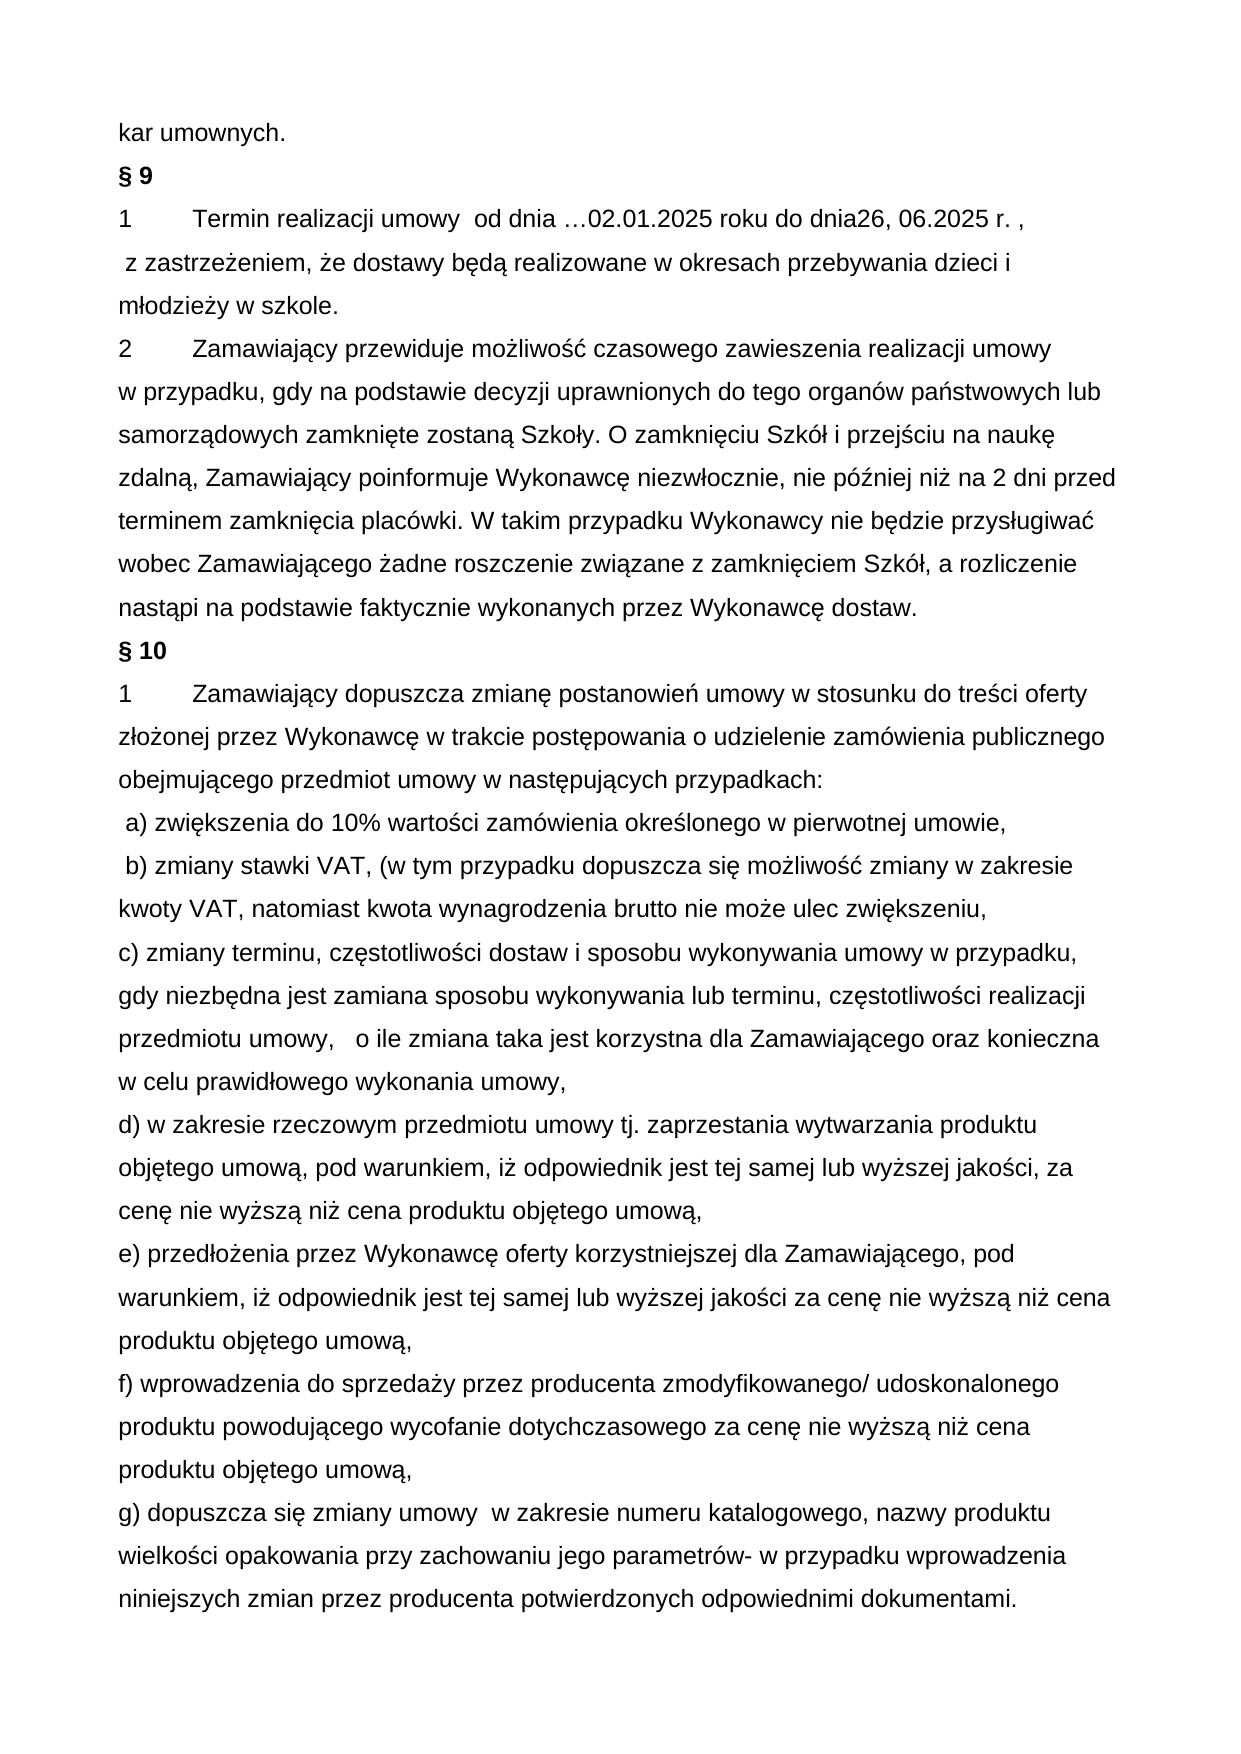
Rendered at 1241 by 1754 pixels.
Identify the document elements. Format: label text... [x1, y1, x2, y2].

list kar umownych. [118, 118, 1122, 147]
text § 9 [118, 161, 1122, 190]
text a) zwiększenia do 10% wartości zamówienia określonego w pierwotnej umowie, [118, 808, 1122, 837]
text d) w zakresie rzeczowym przedmiotu umowy tj. zaprzestania wytwarzania produktu objętego umową, pod warunkiem, iż odpowiednik jest tej samej lub wyższej jakości, za cenę nie wyższą niż cena produktu objętego umową, [118, 1110, 1122, 1225]
list Zamawiający przewiduje możliwość czasowego zawieszenia realizacji umowy w przypadku, gdy na podstawie decyzji uprawnionych do tego organów państwowych lub samorządowych zamknięte zostaną Szkoły. O zamknięciu Szkół i przejściu na naukę zdalną, Zamawiający poinformuje Wykonawcę niezwłocznie, nie później niż na 2 dni przed terminem zamknięcia placówki. W takim przypadku Wykonawcy nie będzie przysługiwać wobec Zamawiającego żadne roszczenie związane z zamknięciem Szkół, a rozliczenie nastąpi na podstawie faktycznie wykonanych przez Wykonawcę dostaw. [118, 334, 1122, 621]
text c) zmiany terminu, częstotliwości dostaw i sposobu wykonywania umowy w przypadku, gdy niezbędna jest zamiana sposobu wykonywania lub terminu, częstotliwości realizacji przedmiotu umowy, o ile zmiana taka jest korzystna dla Zamawiającego oraz konieczna w celu prawidłowego wykonania umowy, [118, 937, 1122, 1096]
list Termin realizacji umowy od dnia …02.01.2025 roku do dnia26, 06.2025 r. , z zastrzeżeniem, że dostawy będą realizowane w okresach przebywania dzieci i młodzieży w szkole. [118, 204, 1122, 319]
text g) dopuszcza się zmiany umowy w zakresie numeru katalogowego, nazwy produktu wielkości opakowania przy zachowaniu jego parametrów- w przypadku wprowadzenia niniejszych zmian przez producenta potwierdzonych odpowiednimi dokumentami. [118, 1498, 1122, 1613]
text e) przedłożenia przez Wykonawcę oferty korzystniejszej dla Zamawiającego, pod warunkiem, iż odpowiednik jest tej samej lub wyższej jakości za cenę nie wyższą niż cena produktu objętego umową, [118, 1239, 1122, 1354]
text f) wprowadzenia do sprzedaży przez producenta zmodyfikowanego/ udoskonalonego produktu powodującego wycofanie dotychczasowego za cenę nie wyższą niż cena produktu objętego umową, [118, 1369, 1122, 1484]
text b) zmiany stawki VAT, (w tym przypadku dopuszcza się możliwość zmiany w zakresie kwoty VAT, natomiast kwota wynagrodzenia brutto nie może ulec zwiększeniu, [118, 851, 1122, 923]
list Zamawiający dopuszcza zmianę postanowień umowy w stosunku do treści oferty złożonej przez Wykonawcę w trakcie postępowania o udzielenie zamówienia publicznego obejmującego przedmiot umowy w następujących przypadkach: [118, 679, 1122, 794]
text § 10 [118, 636, 1122, 664]
